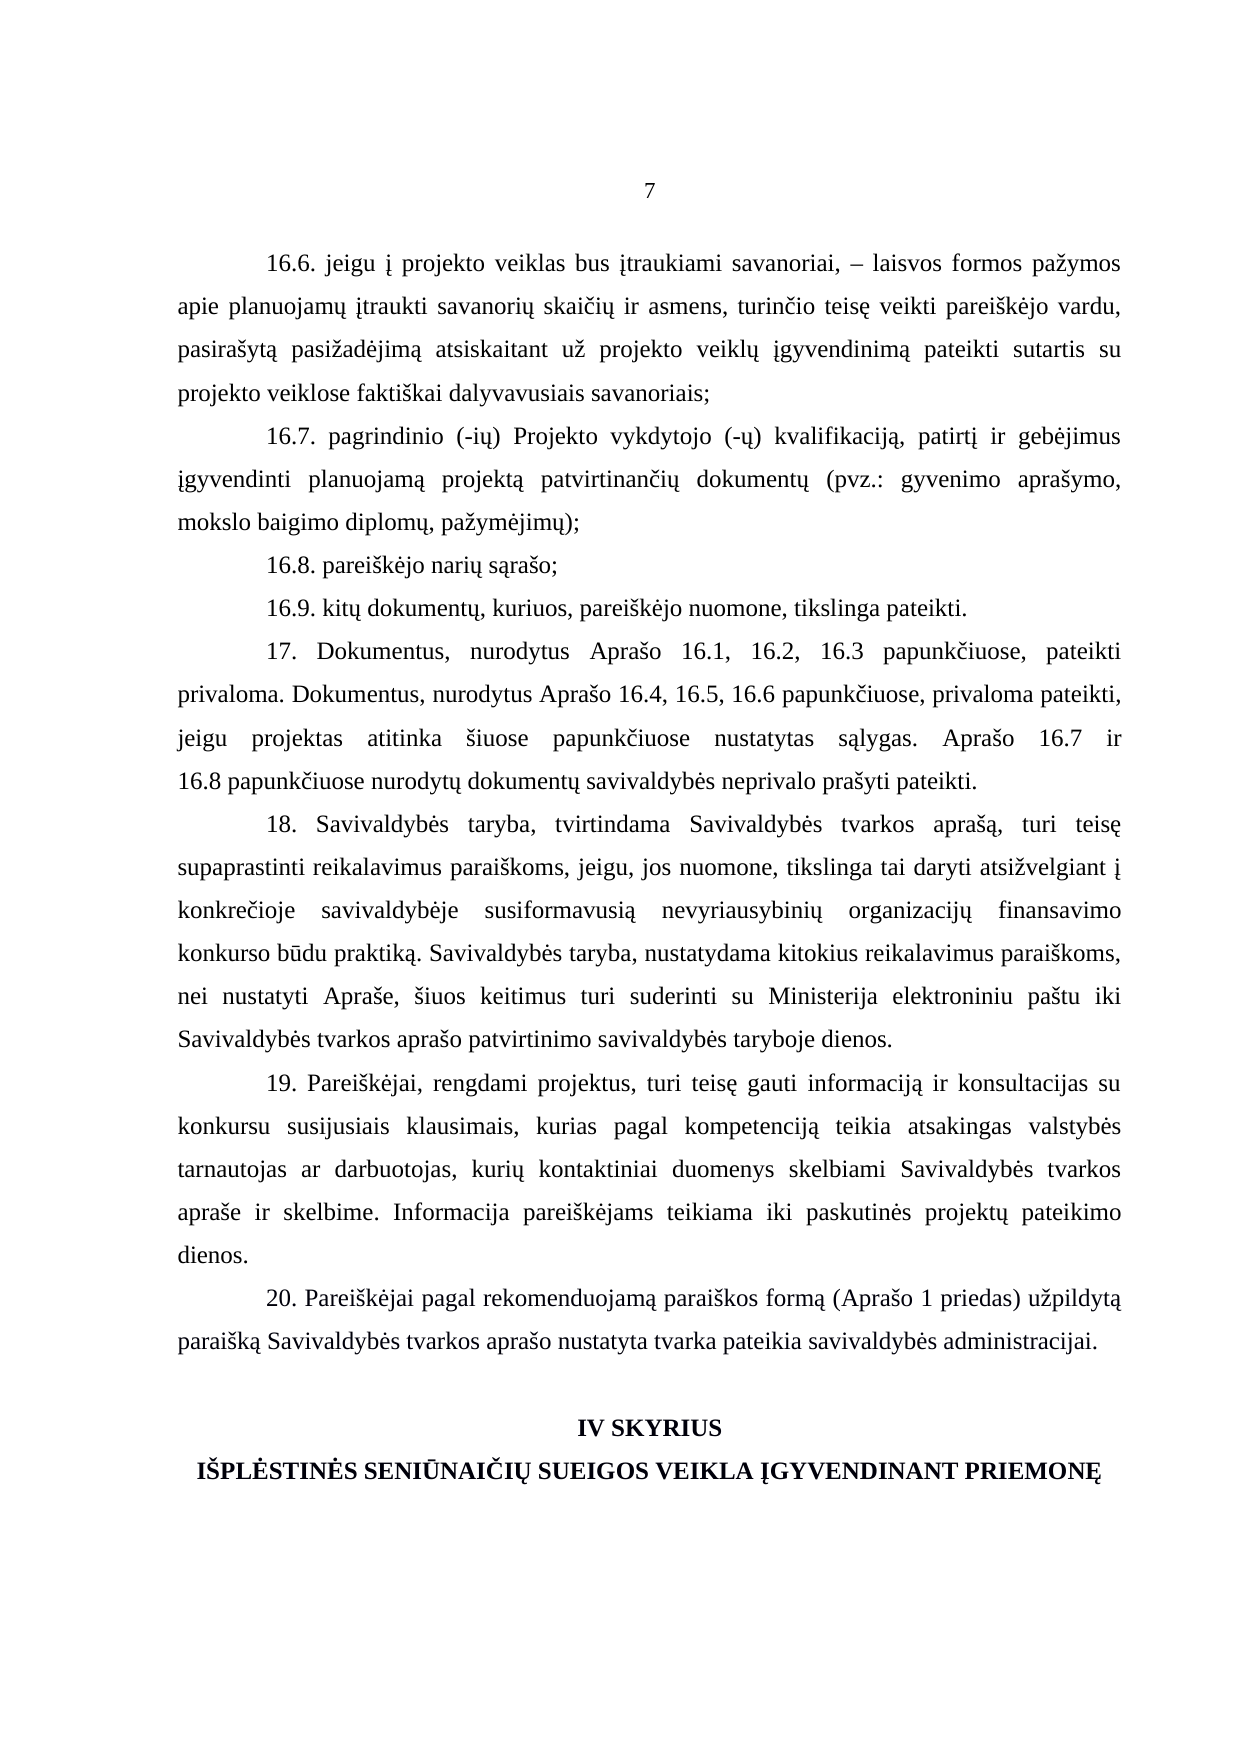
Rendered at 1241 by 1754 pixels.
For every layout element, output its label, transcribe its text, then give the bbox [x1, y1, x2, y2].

text 16.7. pagrindinio (-ių) Projekto vykdytojo (-ų) kvalifikaciją, patirtį ir gebėjimus įgyvendinti planuojamą projektą patvirtinančių dokumentų (pvz.: gyvenimo aprašymo, mokslo baigimo diplomų, pažymėjimų); [177, 421, 1122, 536]
text 16.6. jeigu į projekto veiklas bus įtraukiami savanoriai, – laisvos formos pažymos apie planuojamų įtraukti savanorių skaičių ir asmens, turinčio teisę veikti pareiškėjo vardu, pasirašytą pasižadėjimą atsiskaitant už projekto veiklų įgyvendinimą pateikti sutartis su projekto veiklose faktiškai dalyvavusiais savanoriais; [177, 248, 1122, 406]
text IV SKYRIUS [177, 1413, 1122, 1441]
text IŠPLĖSTINĖS SENIŪNAIČIŲ SUEIGOS VEIKLA ĮGYVENDINANT PRIEMONĘ [177, 1456, 1122, 1484]
text 17. Dokumentus, nurodytus Aprašo 16.1, 16.2, 16.3 papunkčiuose, pateikti privaloma. Dokumentus, nurodytus Aprašo 16.4, 16.5, 16.6 papunkčiuose, privaloma pateikti, jeigu projektas atitinka šiuose papunkčiuose nustatytas sąlygas. Aprašo 16.7 ir 16.8 papunkčiuose nurodytų dokumentų savivaldybės neprivalo prašyti pateikti. [177, 636, 1122, 794]
text 20. Pareiškėjai pagal rekomenduojamą paraiškos formą (Aprašo 1 priedas) užpildytą paraišką Savivaldybės tvarkos aprašo nustatyta tvarka pateikia savivaldybės administracijai. [177, 1283, 1122, 1355]
text 16.8. pareiškėjo narių sąrašo; [177, 550, 1122, 579]
text 19. Pareiškėjai, rengdami projektus, turi teisę gauti informaciją ir konsultacijas su konkursu susijusiais klausimais, kurias pagal kompetenciją teikia atsakingas valstybės tarnautojas ar darbuotojas, kurių kontaktiniai duomenys skelbiami Savivaldybės tvarkos apraše ir skelbime. Informacija pareiškėjams teikiama iki paskutinės projektų pateikimo dienos. [177, 1068, 1122, 1269]
text 18. Savivaldybės taryba, tvirtindama Savivaldybės tvarkos aprašą, turi teisę supaprastinti reikalavimus paraiškoms, jeigu, jos nuomone, tikslinga tai daryti atsižvelgiant į konkrečioje savivaldybėje susiformavusią nevyriausybinių organizacijų finansavimo konkurso būdu praktiką. Savivaldybės taryba, nustatydama kitokius reikalavimus paraiškoms, nei nustatyti Apraše, šiuos keitimus turi suderinti su Ministerija elektroniniu paštu iki Savivaldybės tvarkos aprašo patvirtinimo savivaldybės taryboje dienos. [177, 809, 1122, 1053]
text 16.9. kitų dokumentų, kuriuos, pareiškėjo nuomone, tikslinga pateikti. [177, 593, 1122, 622]
